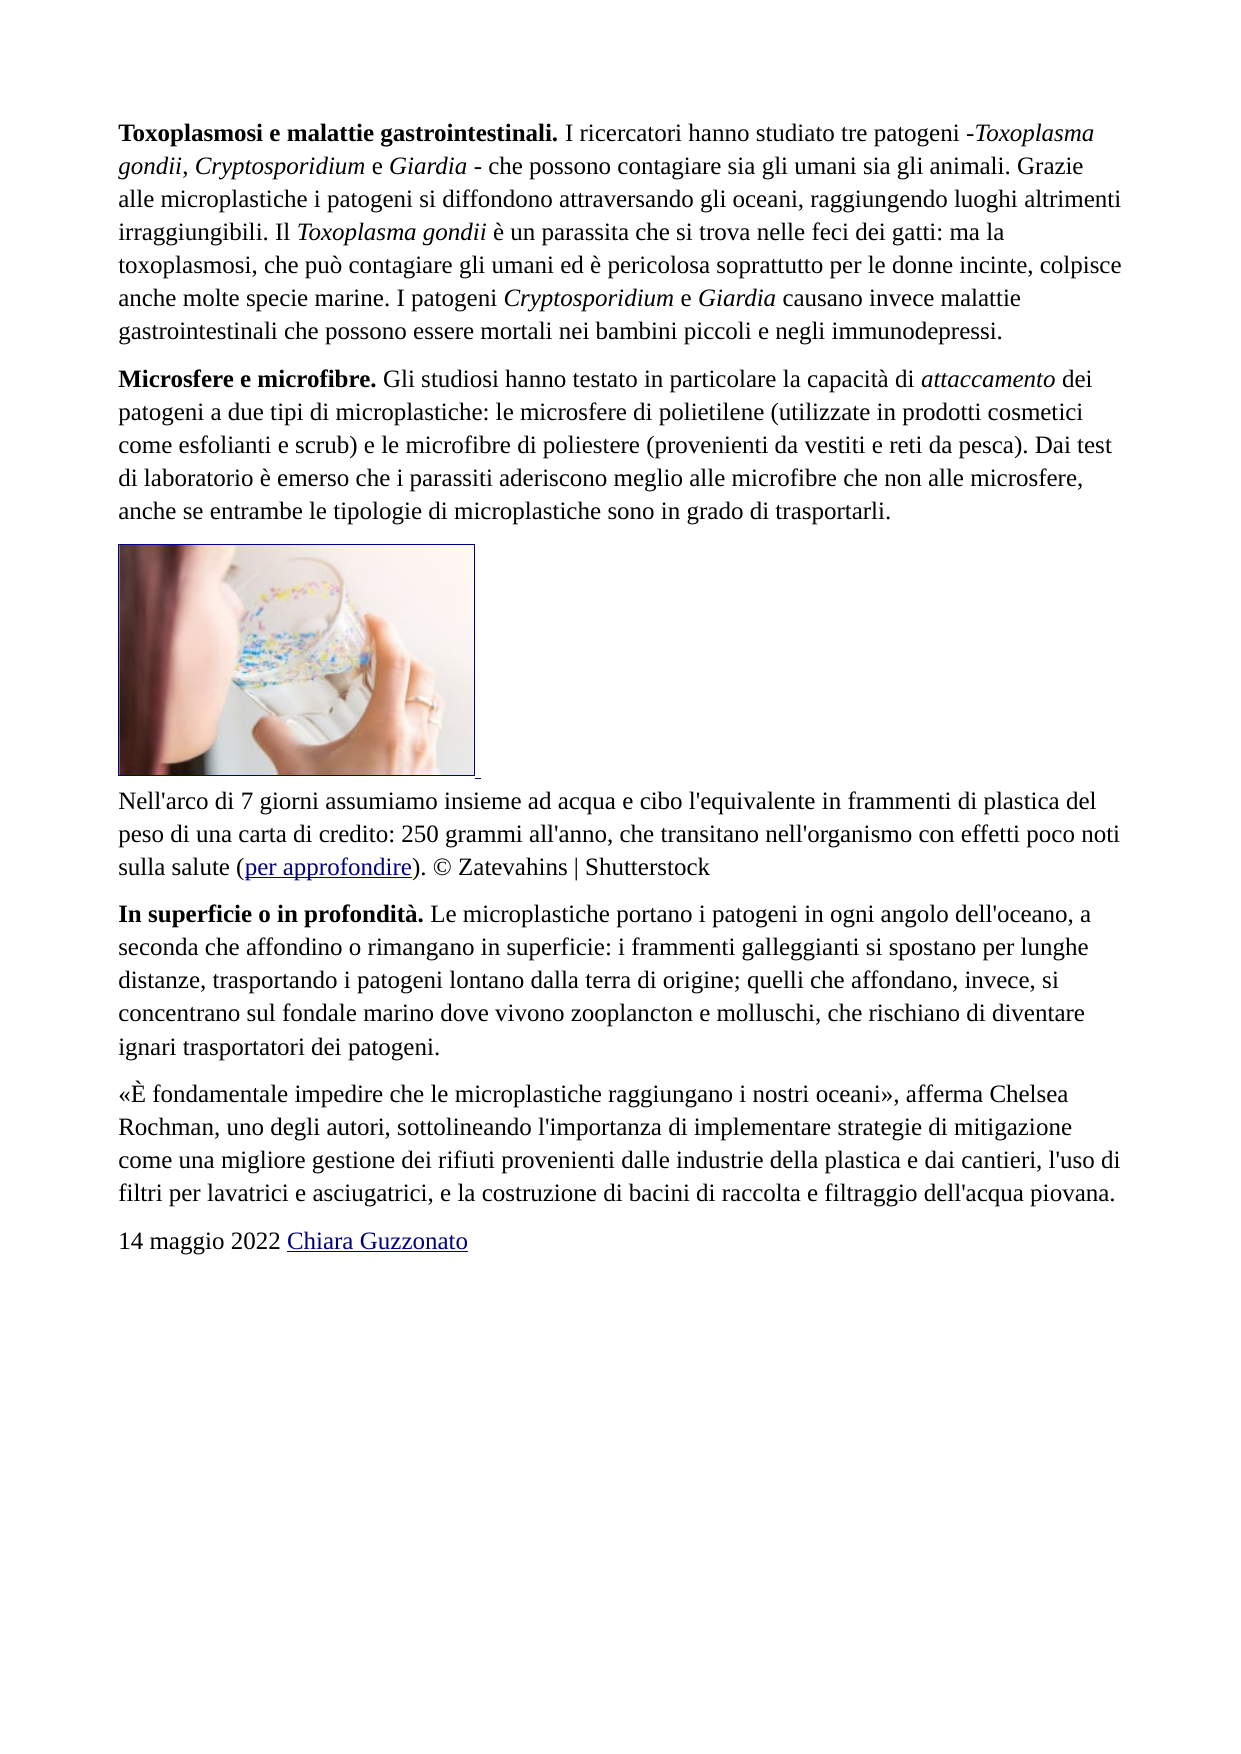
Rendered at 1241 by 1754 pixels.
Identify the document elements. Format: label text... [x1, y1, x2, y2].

text Toxoplasmosi e malattie gastrointestinali. I ricercatori hanno studiato tre patogeni -Toxoplasma gondii, Cryptosporidium e Giardia - che possono contagiare sia gli umani sia gli animali. Grazie alle microplastiche i patogeni si diffondono attraversando gli oceani, raggiungendo luoghi altrimenti irraggiungibili. Il Toxoplasma gondii è un parassita che si trova nelle feci dei gatti: ma la toxoplasmosi, che può contagiare gli umani ed è pericolosa soprattutto per le donne incinte, colpisce anche molte specie marine. I patogeni Cryptosporidium e Giardia causano invece malattie gastrointestinali che possono essere mortali nei bambini piccoli e negli immunodepressi. [118, 118, 1122, 345]
text Microsfere e microfibre. Gli studiosi hanno testato in particolare la capacità di attaccamento dei patogeni a due tipi di microplastiche: le microsfere di polietilene (utilizzate in prodotti cosmetici come esfolianti e scrub) e le microfibre di poliestere (provenienti da vestiti e reti da pesca). Dai test di laboratorio è emerso che i parassiti aderiscono meglio alle microfibre che non alle microsfere, anche se entrambe le tipologie di microplastiche sono in grado di trasportarli. [118, 364, 1122, 525]
text In superficie o in profondità. Le microplastiche portano i patogeni in ogni angolo dell'oceano, a seconda che affondino o rimangano in superficie: i frammenti galleggianti si spostano per lunghe distanze, trasportando i patogeni lontano dalla terra di origine; quelli che affondano, invece, si concentrano sul fondale marino dove vivono zooplancton e molluschi, che rischiano di diventare ignari trasportatori dei patogeni. [118, 899, 1122, 1060]
text «È fondamentale impedire che le microplastiche raggiungano i nostri oceani», afferma Chelsea Rochman, uno degli autori, sottolineando l'importanza di implementare strategie di mitigazione come una migliore gestione dei rifiuti provenienti dalle industrie della plastica e dai cantieri, l'uso di filtri per lavatrici e asciugatrici, e la costruzione di bacini di raccolta e filtraggio dell'acqua piovana. [118, 1079, 1122, 1207]
text 14 maggio 2022 Chiara Guzzonato [118, 1226, 1122, 1254]
picture [119, 545, 474, 775]
text Nell'arco di 7 giorni assumiamo insieme ad acqua e cibo l'equivalente in frammenti di plastica del peso di una carta di credito: 250 grammi all'anno, che transitano nell'organismo con effetti poco noti sulla salute (per approfondire). © Zatevahins | Shutterstock [118, 786, 1122, 881]
